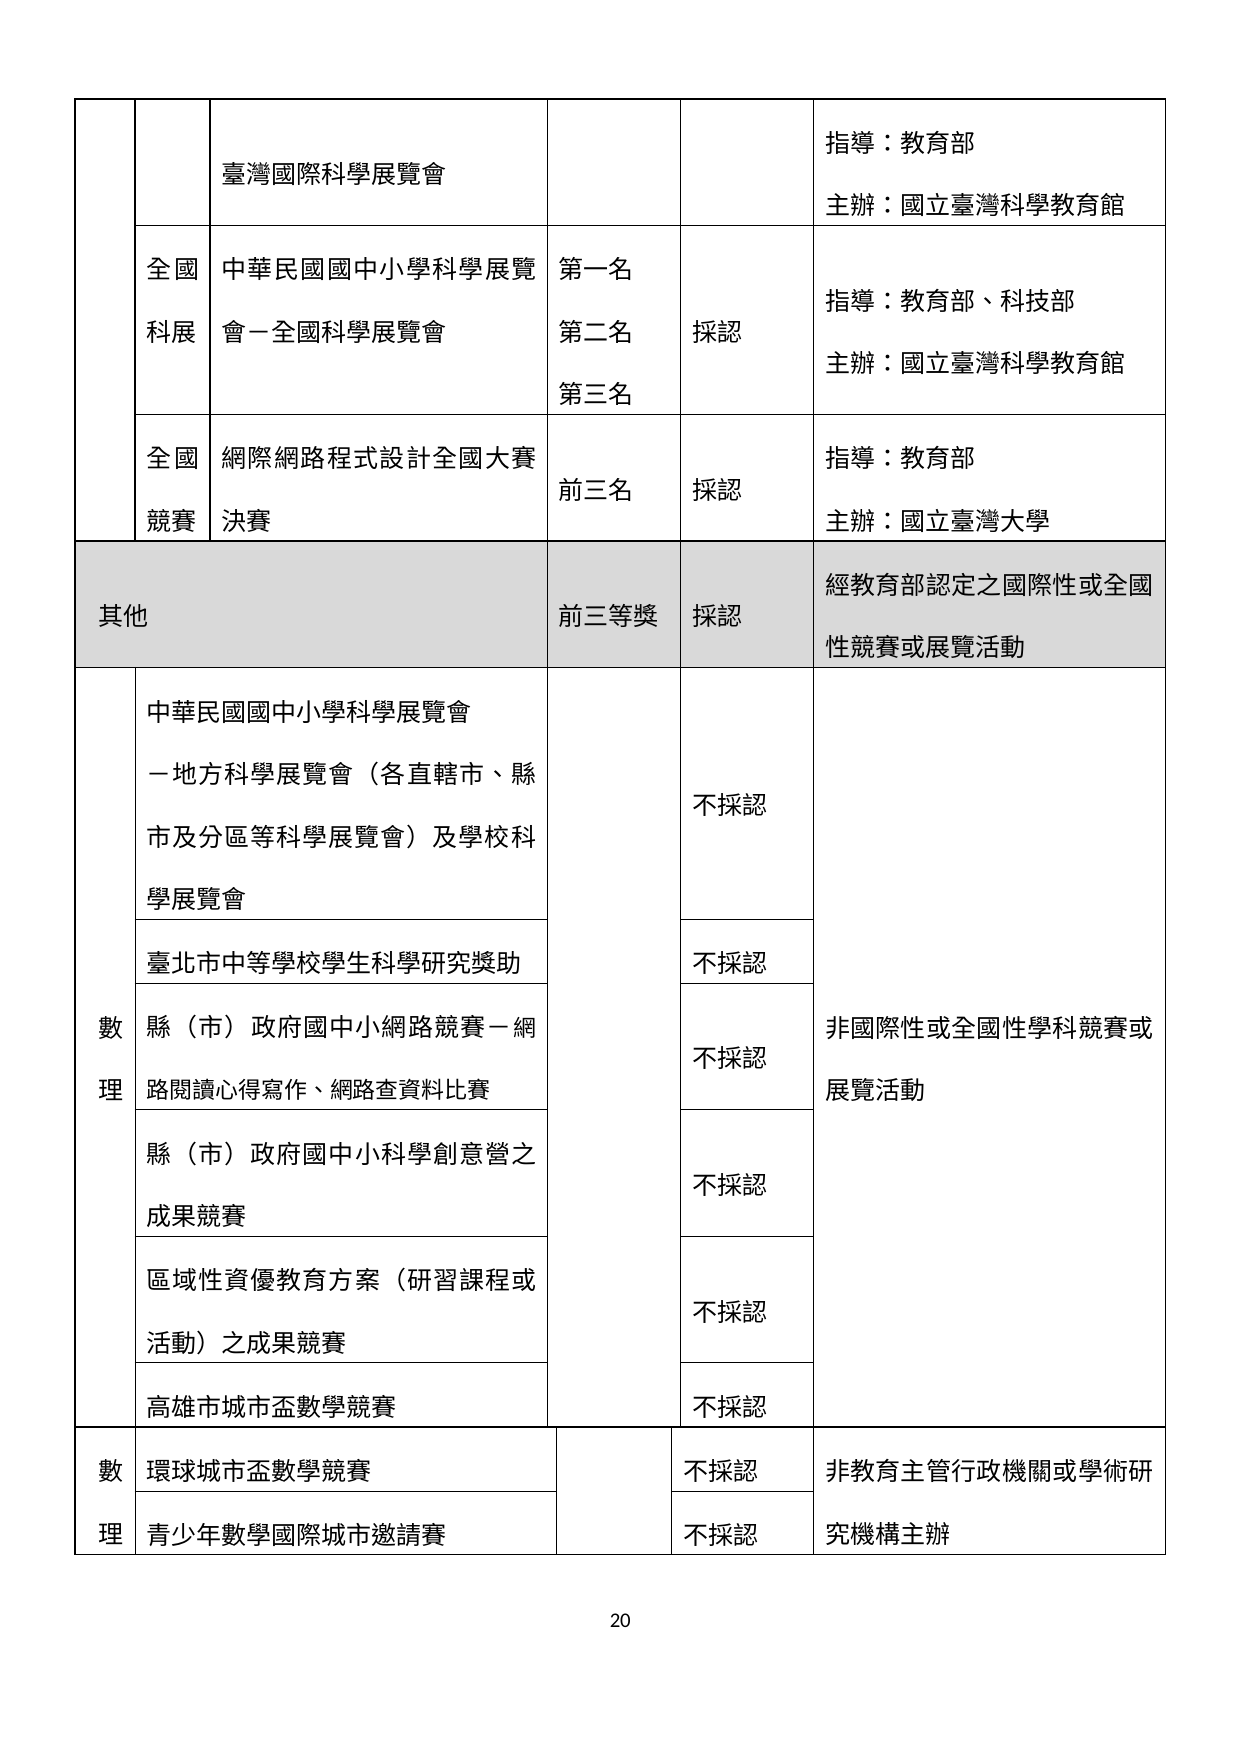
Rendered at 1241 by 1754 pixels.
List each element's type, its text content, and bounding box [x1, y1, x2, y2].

table_cell [681, 100, 813, 225]
table_header 非教育主管行政機關或學術研究機構主辦 [814, 1428, 1165, 1554]
table_header 數理 [76, 1428, 135, 1554]
table_cell 臺北市中等學校學生科學研究獎助 [136, 920, 547, 982]
table_cell [76, 100, 134, 540]
table_cell 不採認 [681, 1363, 813, 1426]
table_header 不採認 [672, 1428, 813, 1491]
table_cell 不採認 [681, 668, 813, 918]
table_cell [136, 100, 209, 225]
table_cell 不採認 [681, 1237, 813, 1362]
table_cell 其他 [76, 542, 547, 667]
table_cell 第一名 第二名 第三名 [548, 226, 680, 414]
table_cell 採認 [681, 542, 813, 667]
table_header [557, 1428, 671, 1554]
table_cell 高雄市城市盃數學競賽 [136, 1363, 547, 1426]
table_cell 數理 [76, 668, 135, 1426]
table_cell 經教育部認定之國際性或全國性競賽或展覽活動 [814, 542, 1165, 667]
table_cell 非國際性或全國性學科競賽或展覽活動 [814, 668, 1165, 1426]
table_cell 區域性資優教育方案（研習課程或活動）之成果競賽 [136, 1237, 547, 1362]
table_header 環球城市盃數學競賽 [136, 1428, 556, 1491]
table_cell 不採認 [681, 1110, 813, 1236]
table_cell 採認 [681, 226, 813, 414]
table_cell 臺灣國際科學展覽會 [211, 100, 547, 225]
table_cell 青少年數學國際城市邀請賽 [136, 1492, 556, 1554]
table_cell 不採認 [681, 984, 813, 1109]
table_cell 網際網路程式設計全國大賽決賽 [211, 415, 547, 540]
table_cell 中華民國國中小學科學展覽會－全國科學展覽會 [211, 226, 547, 414]
table_cell 不採認 [672, 1492, 813, 1554]
table_cell 全國科展 [136, 226, 209, 414]
table_cell 不採認 [681, 920, 813, 982]
table_cell 指導：教育部、科技部 主辦：國立臺灣科學教育館 [814, 226, 1165, 414]
table_cell [548, 100, 680, 225]
table_cell 全國競賽 [136, 415, 209, 540]
table_cell 前三等獎 [548, 542, 680, 667]
table_cell 指導：教育部 主辦：國立臺灣科學教育館 [814, 100, 1165, 225]
table_cell 縣（市）政府國中小科學創意營之成果競賽 [136, 1110, 547, 1236]
table_cell 中華民國國中小學科學展覽會 －地方科學展覽會（各直轄市、縣市及分區等科學展覽會）及學校科學展覽會 [136, 668, 547, 918]
table_cell 採認 [681, 415, 813, 540]
table_cell 前三名 [548, 415, 680, 540]
table_cell 縣（市）政府國中小網路競賽－網路閱讀心得寫作、網路查資料比賽 [136, 984, 547, 1109]
table_cell [548, 668, 680, 1426]
table_cell 指導：教育部 主辦：國立臺灣大學 [814, 415, 1165, 540]
